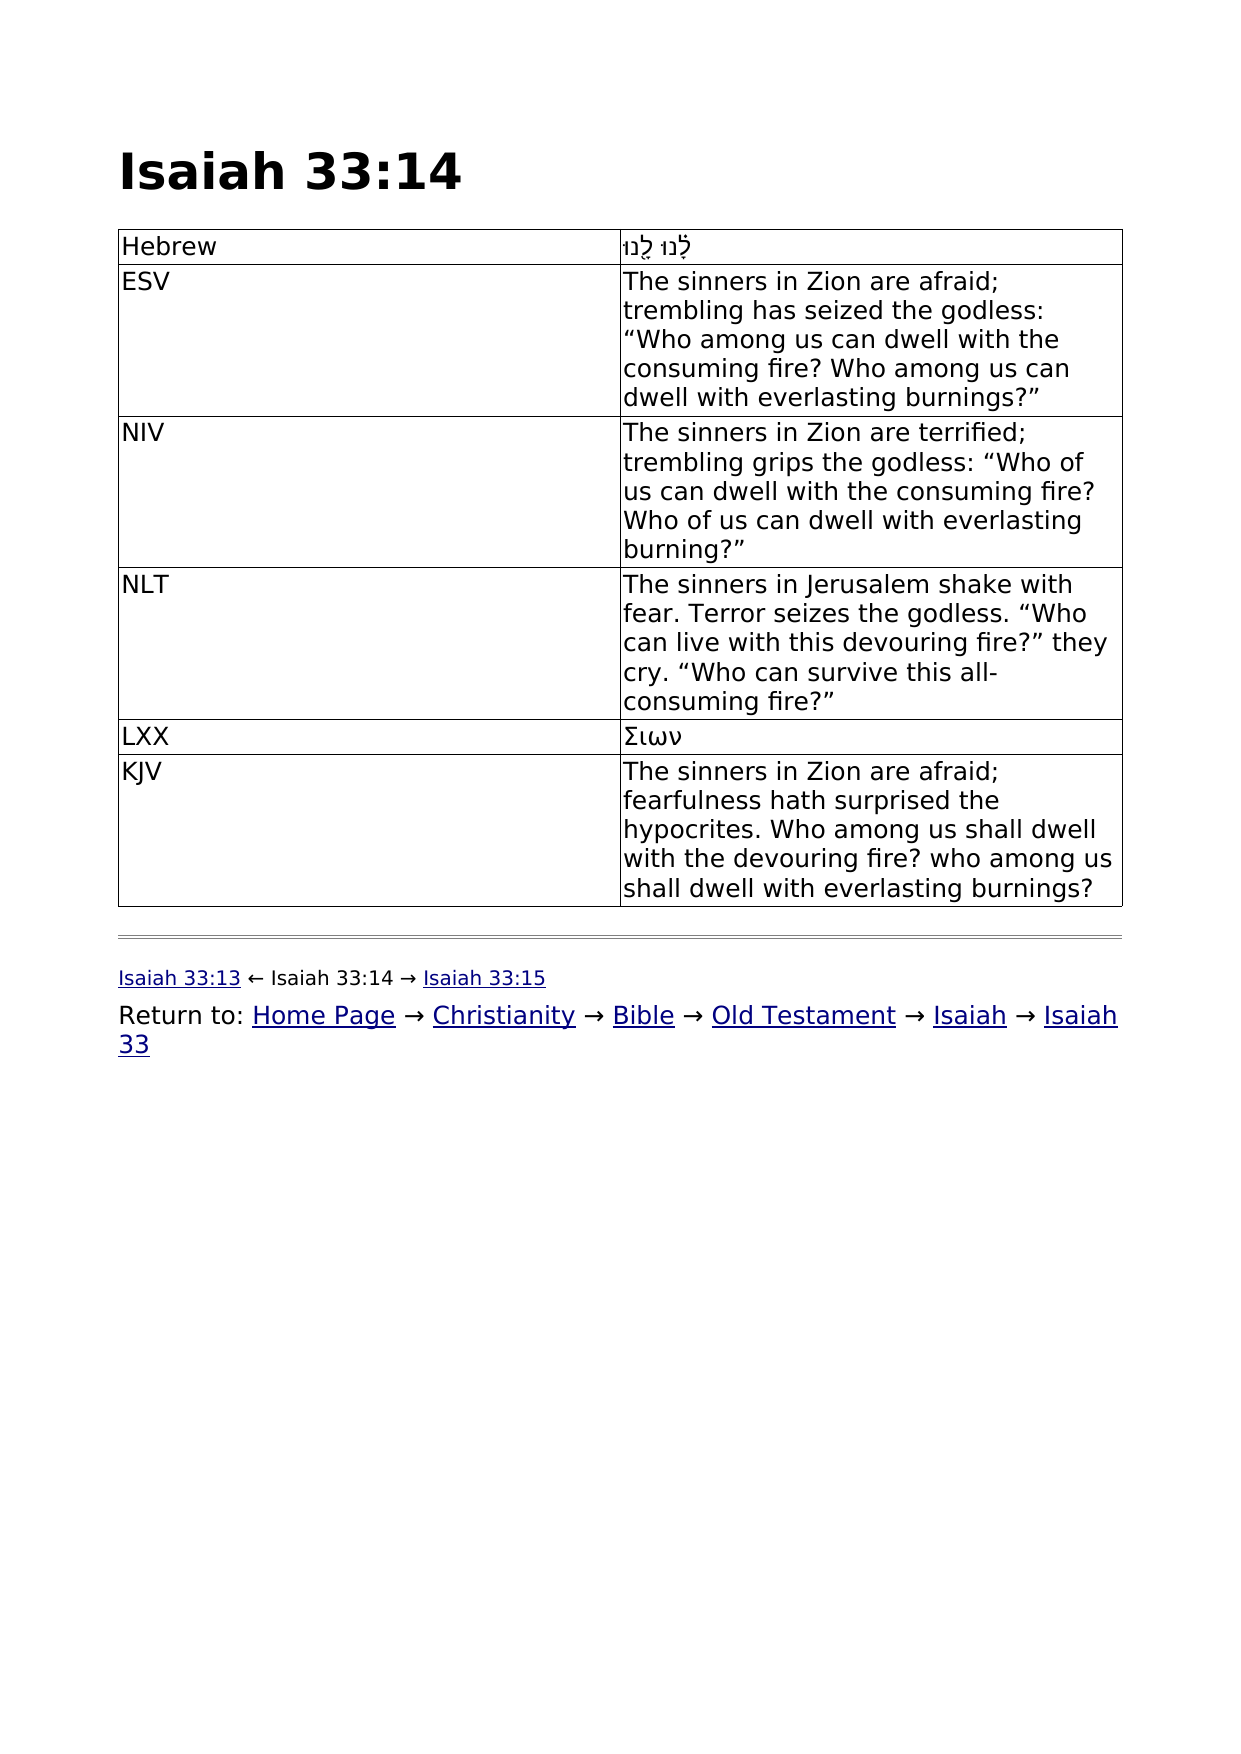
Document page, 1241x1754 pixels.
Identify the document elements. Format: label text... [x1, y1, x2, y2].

table_cell NLT [119, 568, 620, 719]
table_cell The sinners in Zion are afraid; fearfulness hath surprised the hypocrites. Who among us shall dwell with the devouring fire? who among us shall dwell with everlasting burnings? [621, 755, 1122, 906]
table_cell LXX [119, 720, 620, 754]
table_cell The sinners in Zion are afraid; trembling has seized the godless: “Who among us can dwell with the consuming fire? Who among us can dwell with everlasting burnings?” [621, 265, 1122, 416]
table_header Hebrew [119, 230, 620, 264]
subtitle Isaiah 33:14 [118, 143, 1122, 201]
text Isaiah 33:13 ← Isaiah 33:14 → Isaiah 33:15 [118, 967, 1122, 1001]
table_header לָ֗נוּ לָ֖נוּ [621, 230, 1122, 264]
table_cell NIV [119, 417, 620, 567]
text Return to: Home Page → Christianity → Bible → Old Testament → Isaiah → Isaiah 33 [118, 1001, 1122, 1059]
table_cell The sinners in Jerusalem shake with fear. Terror seizes the godless. “Who can live with this devouring fire?” they cry. “Who can survive this all-consuming fire?” [621, 568, 1122, 719]
table_cell KJV [119, 755, 620, 906]
table_cell Σιων [621, 720, 1122, 754]
table_cell The sinners in Zion are terrified; trembling grips the godless: “Who of us can dwell with the consuming fire? Who of us can dwell with everlasting burning?” [621, 417, 1122, 567]
table_cell ESV [119, 265, 620, 416]
